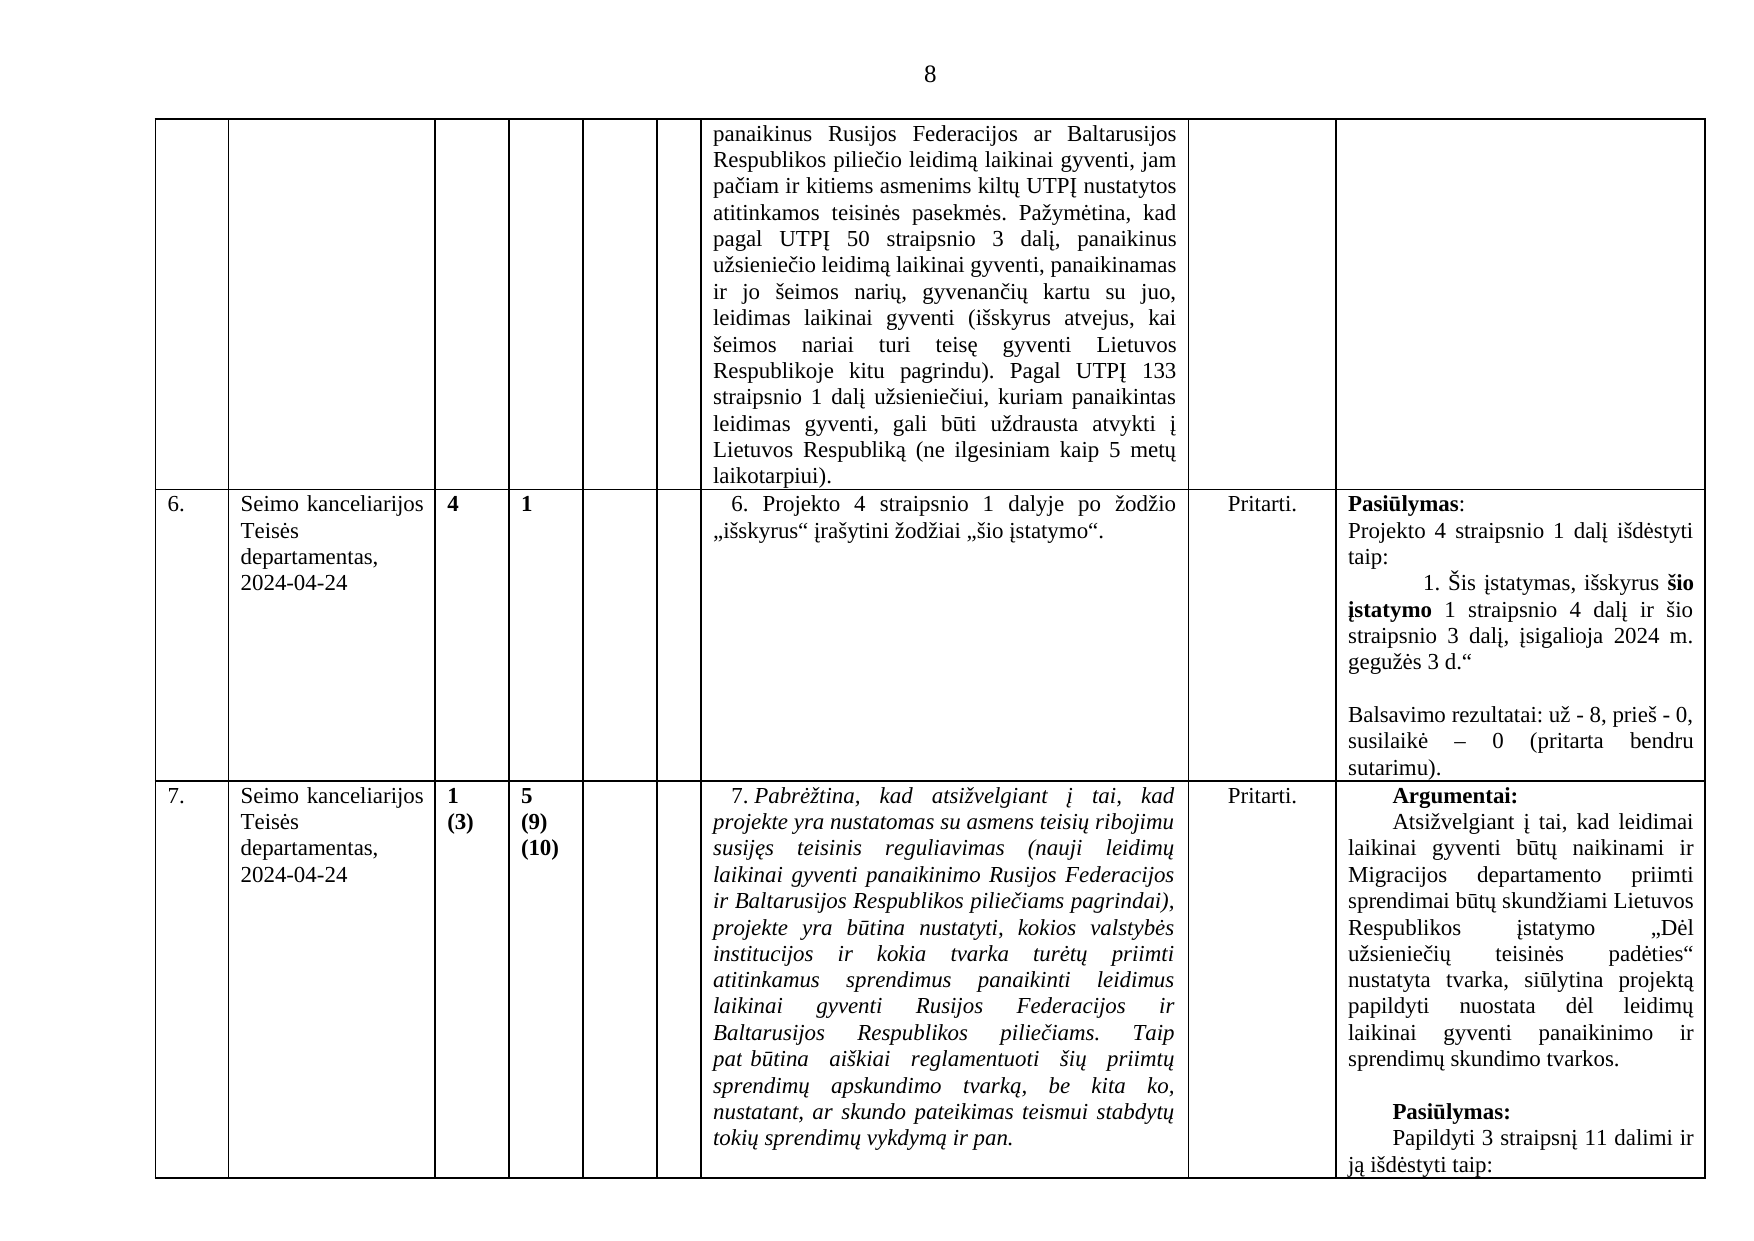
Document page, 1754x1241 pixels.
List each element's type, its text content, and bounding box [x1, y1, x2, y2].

table_cell [584, 120, 656, 489]
table_cell [1337, 120, 1704, 489]
table_cell [510, 120, 582, 489]
table_cell 1 (3) [436, 782, 508, 1177]
table_cell 7. [156, 782, 228, 1177]
table_cell Pasiūlymas: Projekto 4 straipsnio 1 dalį išdėstyti taip: 1. Šis įstatymas, išskyrus šio įstatymo 1 straipsnio 4 dalį ir šio straipsnio 3 dalį, įsigalioja 2024 m. gegužės 3 d.“ Balsavimo rezultatai: už - 8, prieš - 0, susilaikė – 0 (pritarta bendru sutarimu). [1337, 490, 1704, 780]
table_cell [584, 490, 656, 780]
table_cell [658, 782, 700, 1177]
table_cell Pritarti. [1189, 782, 1335, 1177]
table_cell Argumentai: Atsižvelgiant į tai, kad leidimai laikinai gyventi būtų naikinami ir Migracijos departamento priimti sprendimai būtų skundžiami Lietuvos Respublikos įstatymo „Dėl užsieniečių teisinės padėties“ nustatyta tvarka, siūlytina projektą papildyti nuostata dėl leidimų laikinai gyventi panaikinimo ir sprendimų skundimo tvarkos. Pasiūlymas: Papildyti 3 straipsnį 11 dalimi ir ją išdėstyti taip: [1337, 782, 1704, 1177]
table_cell [1189, 120, 1335, 489]
table_cell Seimo kanceliarijos Teisės departamentas, 2024-04-24 [229, 782, 434, 1177]
table_cell [156, 120, 228, 489]
table_cell [584, 782, 656, 1177]
table_cell 7. Pabrėžtina, kad atsižvelgiant į tai, kad projekte yra nustatomas su asmens teisių ribojimu susijęs teisinis reguliavimas (nauji leidimų laikinai gyventi panaikinimo Rusijos Federacijos ir Baltarusijos Respublikos piliečiams pagrindai), projekte yra būtina nustatyti, kokios valstybės institucijos ir kokia tvarka turėtų priimti atitinkamus sprendimus panaikinti leidimus laikinai gyventi Rusijos Federacijos ir Baltarusijos Respublikos piliečiams. Taip pat būtina aiškiai reglamentuoti šių priimtų sprendimų apskundimo tvarką, be kita ko, nustatant, ar skundo pateikimas teismui stabdytų tokių sprendimų vykdymą ir pan. [702, 782, 1188, 1177]
table_cell 6. Projekto 4 straipsnio 1 dalyje po žodžio „išskyrus“ įrašytini žodžiai „šio įstatymo“. [702, 490, 1188, 780]
table_cell Seimo kanceliarijos Teisės departamentas, 2024-04-24 [229, 490, 434, 780]
table_cell [658, 120, 700, 489]
table_cell [229, 120, 434, 489]
table_cell panaikinus Rusijos Federacijos ar Baltarusijos Respublikos piliečio leidimą laikinai gyventi, jam pačiam ir kitiems asmenims kiltų UTPĮ nustatytos atitinkamos teisinės pasekmės. Pažymėtina, kad pagal UTPĮ 50 straipsnio 3 dalį, panaikinus užsieniečio leidimą laikinai gyventi, panaikinamas ir jo šeimos narių, gyvenančių kartu su juo, leidimas laikinai gyventi (išskyrus atvejus, kai šeimos nariai turi teisę gyventi Lietuvos Respublikoje kitu pagrindu). Pagal UTPĮ 133 straipsnio 1 dalį užsieniečiui, kuriam panaikintas leidimas gyventi, gali būti uždrausta atvykti į Lietuvos Respubliką (ne ilgesiniam kaip 5 metų laikotarpiui). [702, 120, 1188, 489]
table_cell [436, 120, 508, 489]
table_cell 4 [436, 490, 508, 780]
table_cell 5 (9) (10) [510, 782, 582, 1177]
table_cell 6. [156, 490, 228, 780]
table_cell [658, 490, 700, 780]
table_cell Pritarti. [1189, 490, 1335, 780]
table_cell 1 [510, 490, 582, 780]
